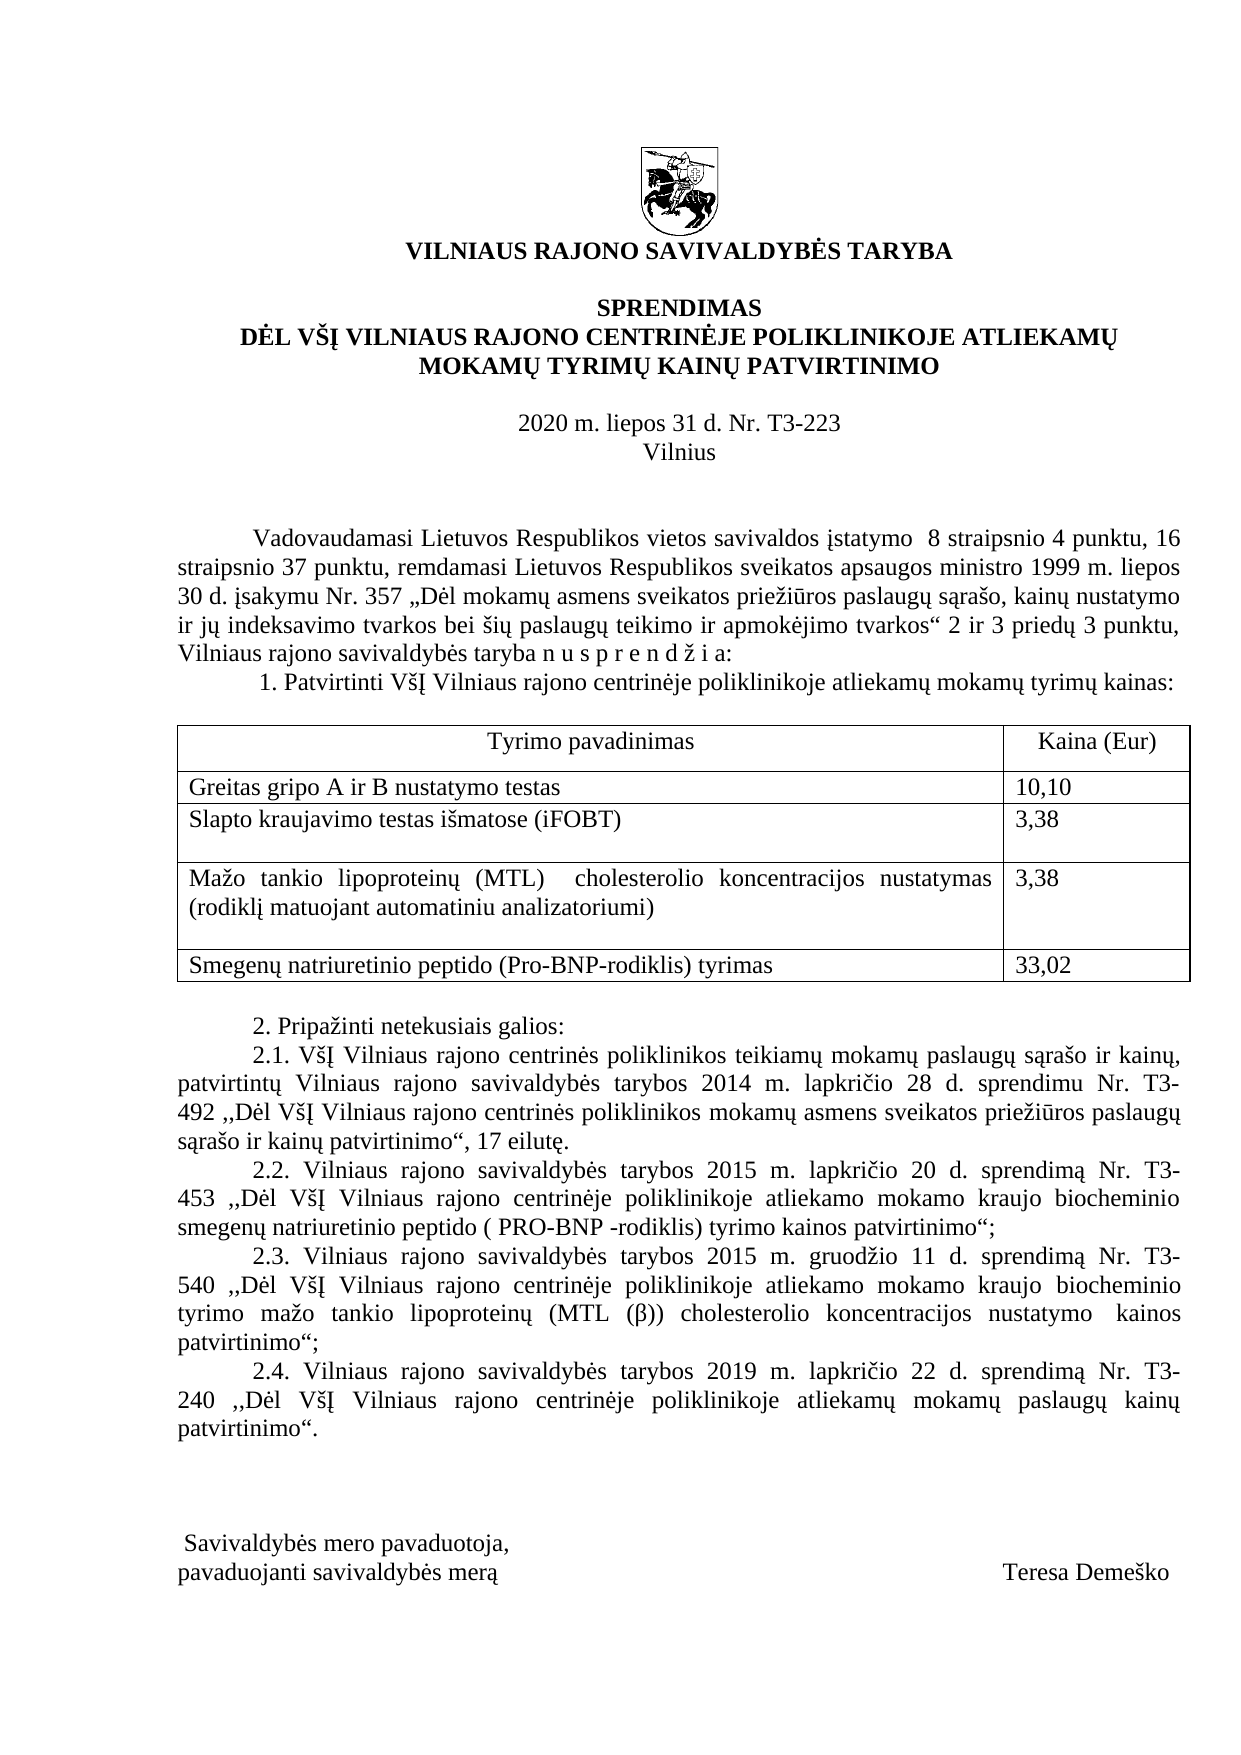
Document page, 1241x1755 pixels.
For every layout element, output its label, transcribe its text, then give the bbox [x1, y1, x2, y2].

text 2.2. Vilniaus rajono savivaldybės tarybos 2015 m. lapkričio 20 d. sprendimą Nr. T3-453 ,,Dėl VšĮ Vilniaus rajono centrinėje poliklinikoje atliekamo mokamo kraujo biocheminio smegenų natriuretinio peptido ( PRO-BNP -rodiklis) tyrimo kainos patvirtinimo“; [177, 1155, 1181, 1241]
table_header Tyrimo pavadinimas [178, 726, 1003, 771]
text 1. Patvirtinti VšĮ Vilniaus rajono centrinėje poliklinikoje atliekamų mokamų tyrimų kainas: [177, 667, 1181, 696]
text DĖL VŠĮ VILNIAUS RAJONO CENTRINĖJE POLIKLINIKOJE ATLIEKAMŲ MOKAMŲ TYRIMŲ KAINŲ PATVIRTINIMO [177, 322, 1181, 380]
text 2020 m. liepos 31 d. Nr. T3-223 [177, 408, 1181, 437]
table_cell 10,10 [1004, 772, 1189, 803]
table_cell 3,38 [1004, 863, 1189, 949]
text VILNIAUS RAJONO SAVIVALDYBĖS TARYBA [177, 236, 1181, 265]
table_cell Slapto kraujavimo testas išmatose (iFOBT) [178, 804, 1003, 862]
table_cell 33,02 [1004, 950, 1189, 981]
table_cell Smegenų natriuretinio peptido (Pro-BNP-rodiklis) tyrimas [178, 950, 1003, 981]
table_header Kaina (Eur) [1004, 726, 1189, 771]
text 2.4. Vilniaus rajono savivaldybės tarybos 2019 m. lapkričio 22 d. sprendimą Nr. T3-240 ,,Dėl VšĮ Vilniaus rajono centrinėje poliklinikoje atliekamų mokamų paslaugų kainų patvirtinimo“. [177, 1356, 1181, 1442]
text 2. Pripažinti netekusiais galios: [177, 1011, 1181, 1040]
text 2.3. Vilniaus rajono savivaldybės tarybos 2015 m. gruodžio 11 d. sprendimą Nr. T3-540 ,,Dėl VšĮ Vilniaus rajono centrinėje poliklinikoje atliekamo mokamo kraujo biocheminio tyrimo mažo tankio lipoproteinų (MTL (β)) cholesterolio koncentracijos nustatymo kainos patvirtinimo“; [177, 1241, 1181, 1356]
table_cell Mažo tankio lipoproteinų (MTL) cholesterolio koncentracijos nustatymas (rodiklį matuojant automatiniu analizatoriumi) [178, 863, 1003, 949]
text SPRENDIMAS [177, 293, 1181, 322]
table_cell Greitas gripo A ir B nustatymo testas [178, 772, 1003, 803]
text 2.1. VšĮ Vilniaus rajono centrinės poliklinikos teikiamų mokamų paslaugų sąrašo ir kainų, patvirtintų Vilniaus rajono savivaldybės tarybos 2014 m. lapkričio 28 d. sprendimu Nr. T3-492 ,,Dėl VšĮ Vilniaus rajono centrinės poliklinikos mokamų asmens sveikatos priežiūros paslaugų sąrašo ir kainų patvirtinimo“, 17 eilutę. [177, 1040, 1181, 1155]
text Vadovaudamasi Lietuvos Respublikos vietos savivaldos įstatymo 8 straipsnio 4 punktu, 16 straipsnio 37 punktu, remdamasi Lietuvos Respublikos sveikatos apsaugos ministro 1999 m. liepos 30 d. įsakymu Nr. 357 „Dėl mokamų asmens sveikatos priežiūros paslaugų sąrašo, kainų nustatymo ir jų indeksavimo tvarkos bei šių paslaugų teikimo ir apmokėjimo tvarkos“ 2 ir 3 priedų 3 punktu, Vilniaus rajono savivaldybės taryba n u s p r e n d ž i a: [177, 523, 1181, 667]
table_cell 3,38 [1004, 804, 1189, 862]
text Savivaldybės mero pavaduotoja, [177, 1528, 1181, 1557]
text Vilnius [177, 437, 1181, 466]
text pavaduojanti savivaldybės merą Teresa Demeško [177, 1557, 1181, 1586]
